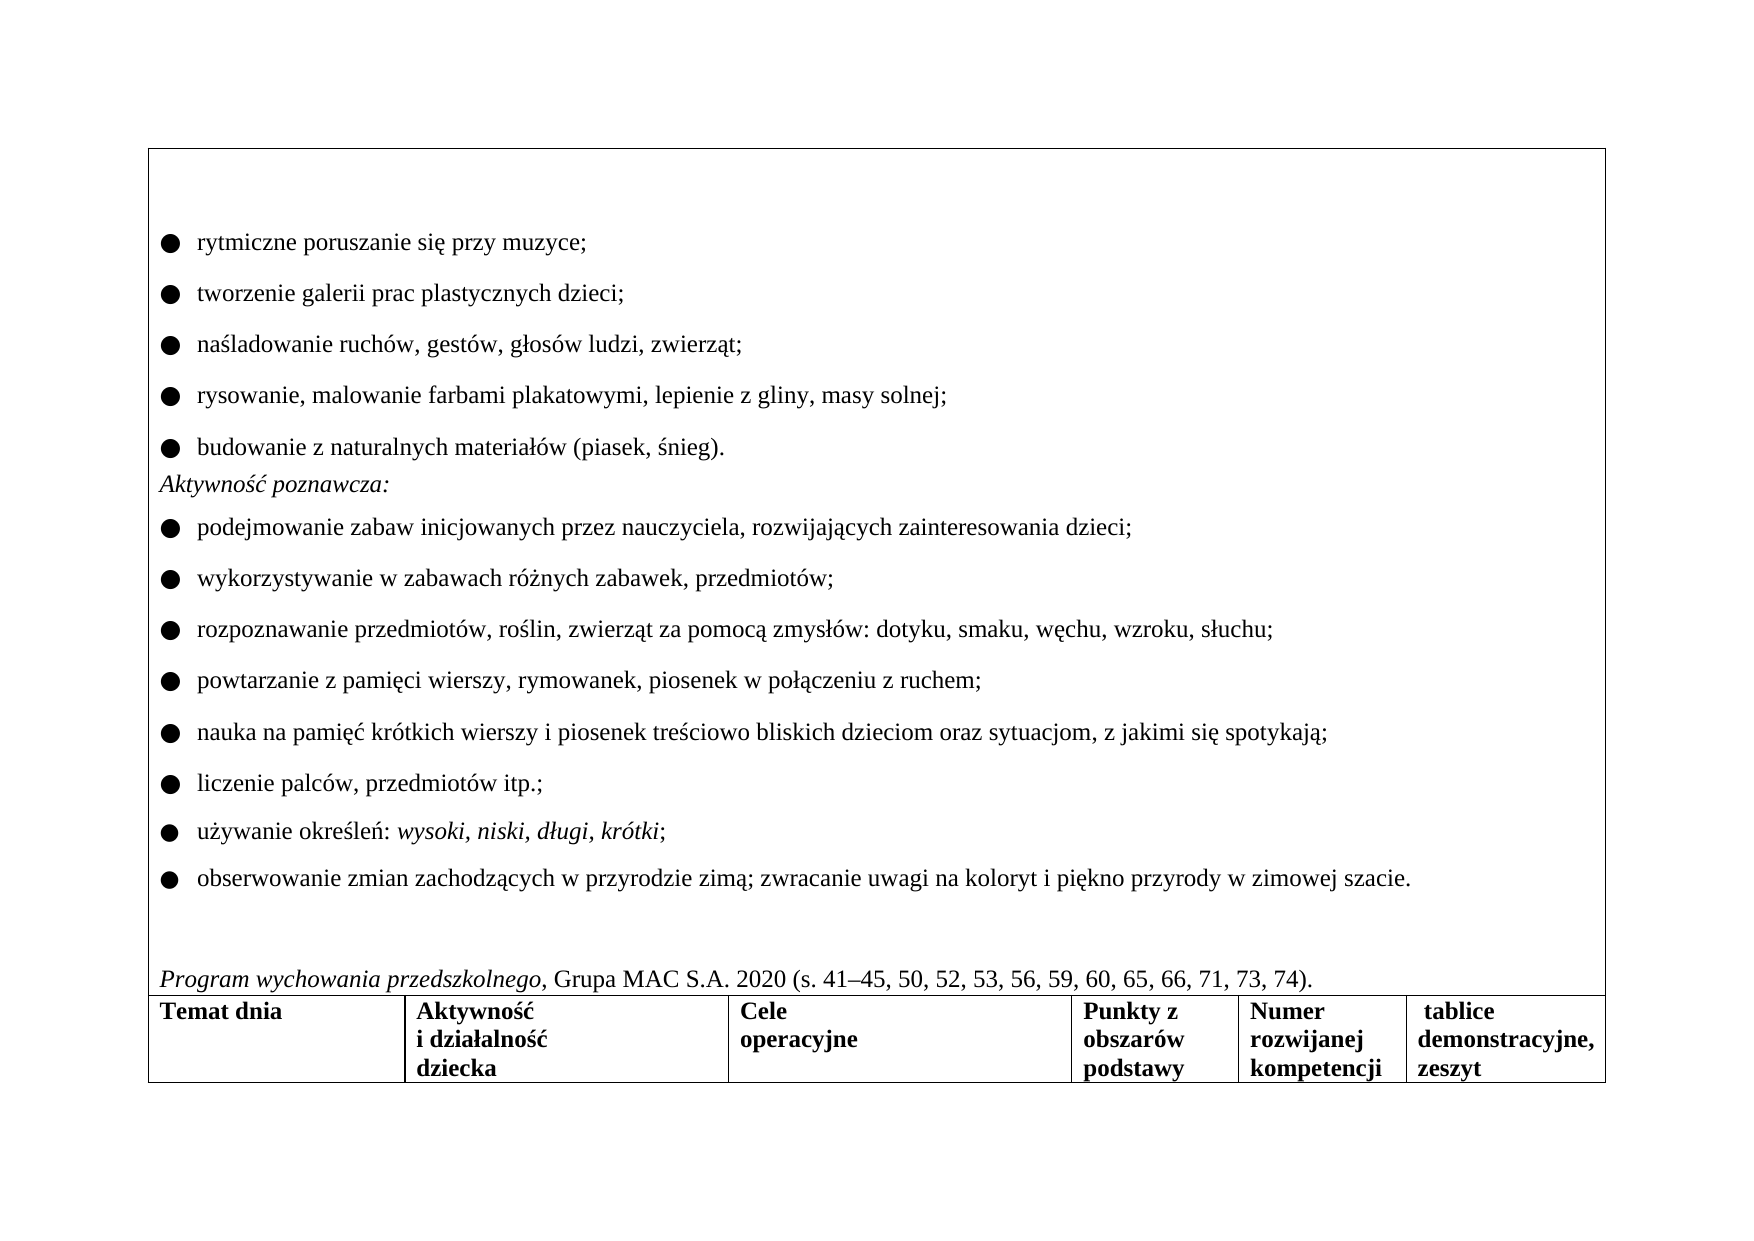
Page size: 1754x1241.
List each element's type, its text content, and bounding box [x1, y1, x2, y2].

table_cell tablice demonstracyjne, zeszyt [1407, 996, 1605, 1082]
table_cell Cele operacyjne [729, 996, 1071, 1082]
table_cell Aktywność i działalność dziecka [406, 996, 728, 1082]
table_cell Numer rozwijanej kompetencji [1239, 996, 1406, 1082]
table_cell Treści programowe: Fizyczny obszar rozwoju dziecka Społeczna aktywność dziecka: zakładanie ubrań, butów; korzystanie z własnych zmysłów: rozpoznawanie smaku, zapachu, słyszanych dźwięków, rozpoznawanie za pomocą wzroku, dotyku; korzystanie z toalety; spożywanie posiłków – prawidłowe posługiwanie się łyżką, widelcem; udział w porządkowaniu sali po skończonej zabawie. Językowa aktywność dziecka: rozwijanie sprawności całego ciała (w toku wykonywania czynności samoobsługowych, zabaw ruchowych); nabywanie sprawności manualnej (poprzez wykonywanie czynności wymagających zaangażowania mięśni dłoni, np. lepienie prostych kształtów z plasteliny, zgniatanie i zaginanie papieru); nabywanie koordynacji wzrokowo-ruchowej, np. powtarzanie prostych ruchów innej osoby w czasie zabawy. Artystyczna aktywność dziecka: uczestniczenie w zabawach rytmicznych i ruchowych; budowanie z naturalnych materiałów (piasek, śnieg); reagowanie na zmiany tempa i dynamiki utworu o dużym zróżnicowaniu; rytmiczne poruszanie się przy muzyce. Ruchowa i zdrowotna aktywność dziecka: uczestniczenie w zabawach ruchowych: kształtujących postawę, orientacyjno-porządkowych, bieżnych, z elementami czworakowania, z elementami skoku, podskoku, z elementami toczenia, z elementami rzutu, chwytu, równoważnych, organizowanych metodą opowieści ruchowych, ze śpiewem; niehałasowanie przy osobach chorych, starszych; naśladowanie ruchów wykonywanych przez nauczyciela, odtwarzanie ruchem całego ciała sposobów poruszania się zwierząt; przebywanie na świeżym powietrzu – uczestniczenie w spacerach, zabawach. Emocjonalny obszar rozwoju dziecka Społeczna aktywność dziecka: wzajemne okazywanie sobie uczuć przez członków rodziny; dzielenie się swoimi przeżyciami; rozumienie znaczenia estetycznego urządzenia wnętrz, w których się przebywa; podejmowanie prób wspólnych zabaw. Społeczny obszar rozwoju dziecka Społeczna aktywność dziecka: uczestniczenie we wspólnych zabawach, nazywanie członków bliższej i dalszej rodziny, np.: mama, tata, brat, siostra, ciocia, babcia, dziadek, wujek; pełnienie ról społecznych (członkowie rodziny), np. w toku zabaw tematycznych; wzajemne okazywanie sobie uczuć przez członków rodziny; stosowanie form grzecznościowych względem siebie, a także osób dorosłych w każdej sytuacji (w domu, w przedszkolu, na ulicy); dzielenie się swoimi przeżyciami; odpowiadanie na pytania. Poznawczy obszar rozwoju dziecka Społeczna aktywność dziecka: spacerowanie w pobliżu przedszkola. Językowa aktywność dziecka: uważne słuchanie rozmówcy; maszerowanie w rytmie muzyki lub rytmie wystukiwanym na bębenku; rozpoznawanie sztucznie otrzymywanych dźwięków, np. poprzez pocieranie, gniecenie różnych rodzajów papieru lub stukanie przedmiotami; wypowiadanie się na temat obrazka, ilustracji, wysłuchanego tekstu; swobodne rozmowy na tematy bliskie dzieciom w kontaktach indywidualnych; słuchanie wierszy, opowiadań, odpowiadanie na pytania dotyczące utworu literackiego; powtarzanie krótkich rymowanek; wypowiadanie się prostymi zdaniami. Artystyczna aktywność dziecka: słuchanie piosenek w wykonaniu nauczyciela; nauka prostych piosenek fragmentami metodą ze słuchu; uczestniczenie w krótkich programach artystycznych; uczestniczenie w zabawach rytmicznych, ruchowych; rytmiczne poruszanie się przy muzyce; tworzenie galerii prac plastycznych dzieci; naśladowanie ruchów, gestów, głosów ludzi, zwierząt; rysowanie, malowanie farbami plakatowymi, lepienie z gliny, masy solnej; budowanie z naturalnych materiałów (piasek, śnieg). Aktywność poznawcza: podejmowanie zabaw inicjowanych przez nauczyciela, rozwijających zainteresowania dzieci; wykorzystywanie w zabawach różnych zabawek, przedmiotów; rozpoznawanie przedmiotów, roślin, zwierząt za pomocą zmysłów: dotyku, smaku, węchu, wzroku, słuchu; powtarzanie z pamięci wierszy, rymowanek, piosenek w połączeniu z ruchem; nauka na pamięć krótkich wierszy i piosenek treściowo bliskich dzieciom oraz sytuacjom, z jakimi się spotykają; liczenie palców, przedmiotów itp.; używanie określeń: wysoki, niski, długi, krótki; obserwowanie zmian zachodzących w przyrodzie zimą; zwracanie uwagi na koloryt i piękno przyrody w zimowej szacie. Program wychowania przedszkolnego, Grupa MAC S.A. 2020 (s. 41–45, 50, 52, 53, 56, 59, 60, 65, 66, 71, 73, 74). [149, 149, 1605, 995]
table_cell Punkty z obszarów podstawy [1072, 996, 1238, 1082]
table_cell Temat dnia [149, 996, 404, 1082]
